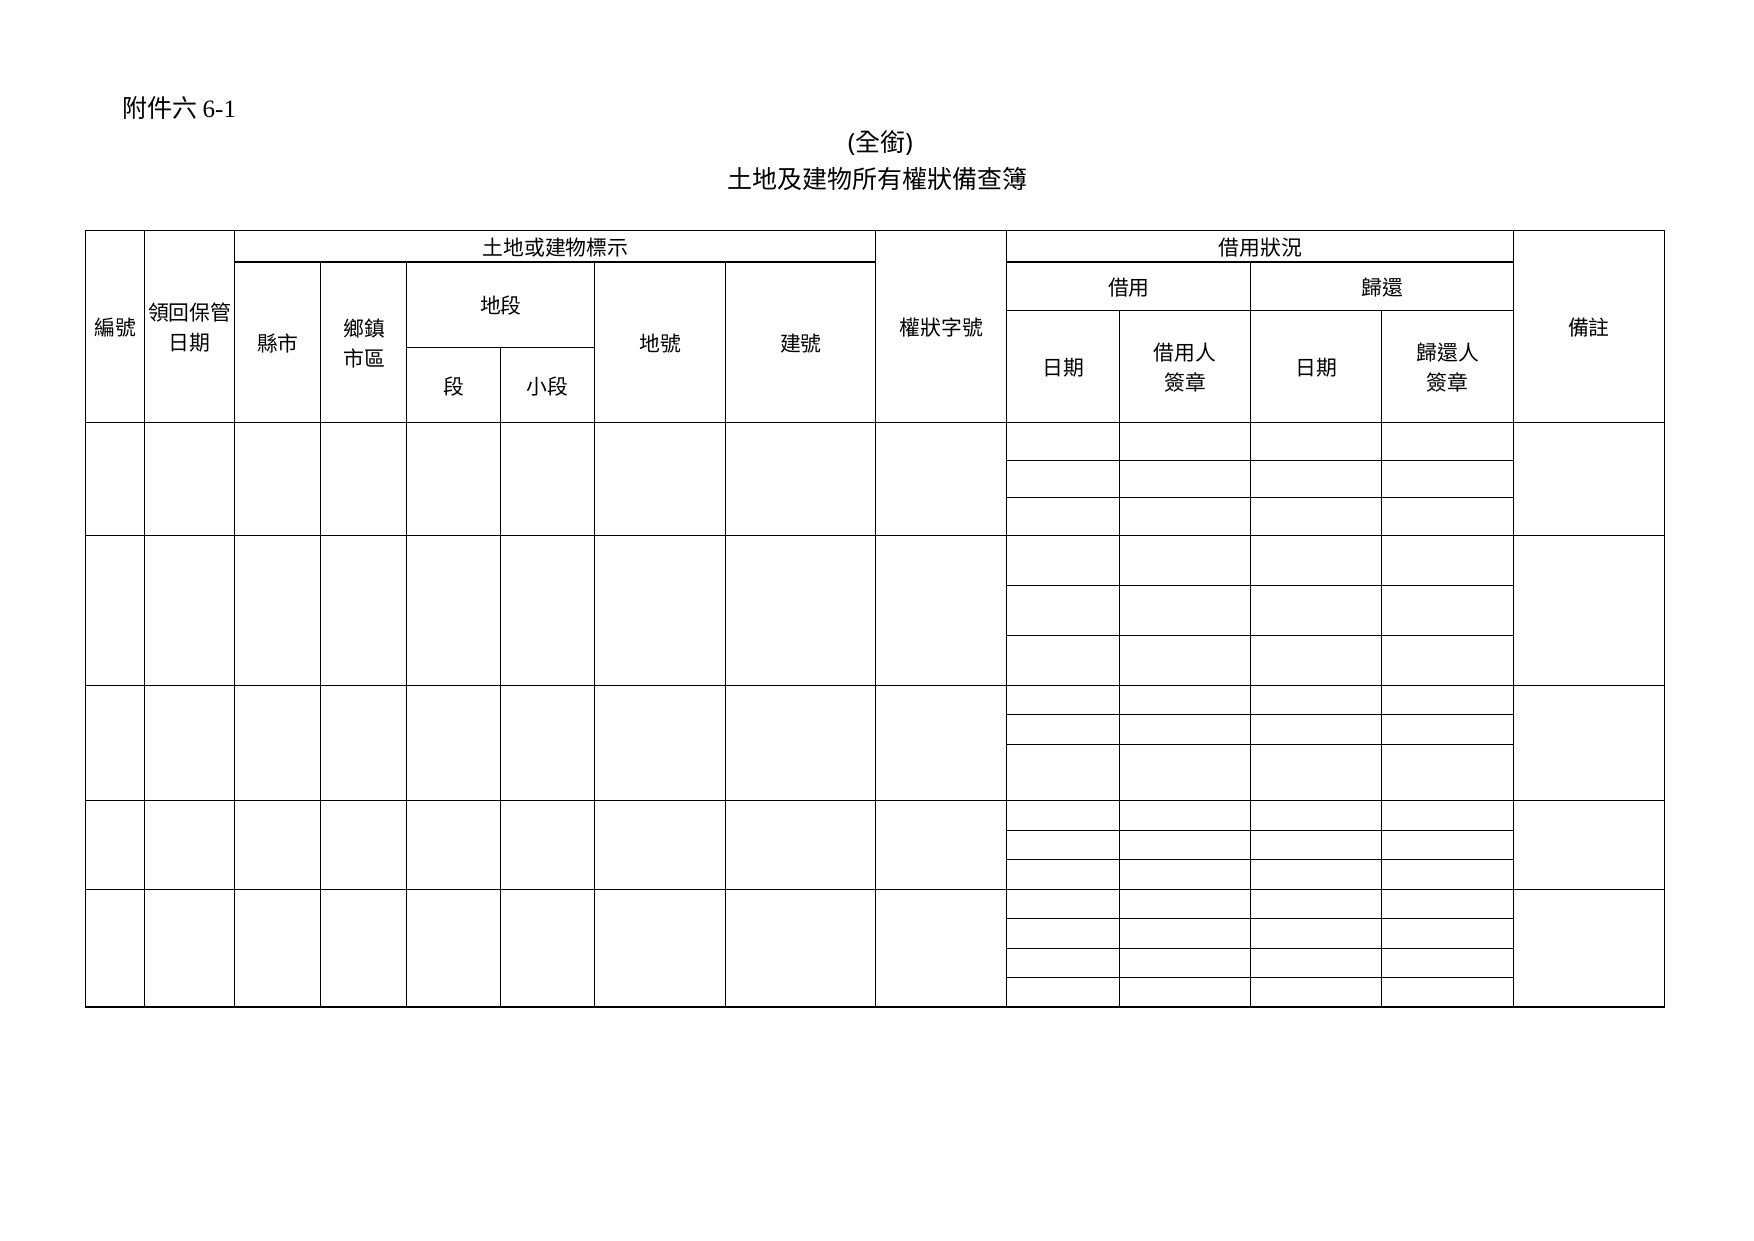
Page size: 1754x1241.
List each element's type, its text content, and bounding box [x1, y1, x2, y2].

table_cell [86, 423, 144, 535]
table_cell [1007, 461, 1119, 497]
table_cell 段 [407, 348, 500, 422]
table_cell [145, 890, 234, 1006]
table_cell [1120, 686, 1250, 714]
table_cell [1251, 536, 1381, 585]
table_cell [1007, 801, 1119, 829]
table_cell [726, 801, 875, 888]
table_cell [1007, 715, 1119, 744]
table_cell [726, 536, 875, 685]
table_header 權狀字號 [876, 231, 1006, 422]
table_cell [1251, 715, 1381, 744]
table_cell [595, 890, 725, 1006]
table_cell 日期 [1007, 311, 1119, 422]
table_cell [1382, 636, 1513, 685]
table_cell [595, 536, 725, 685]
table_cell [1120, 745, 1250, 800]
table_cell [1382, 831, 1513, 859]
table_cell [595, 423, 725, 535]
table_cell [595, 801, 725, 888]
table_cell [235, 801, 320, 888]
table_cell [1251, 461, 1381, 497]
table_cell [145, 801, 234, 888]
text 土地及建物所有權狀備查簿 [89, 160, 1665, 196]
table_cell [1514, 536, 1664, 685]
table_cell [1007, 890, 1119, 918]
table_cell [235, 890, 320, 1006]
table_cell [595, 686, 725, 800]
table_cell [876, 801, 1006, 888]
table_cell [1007, 423, 1119, 460]
table_cell [321, 423, 406, 535]
table_cell [501, 890, 594, 1006]
table_cell [1120, 919, 1250, 947]
table_cell 日期 [1251, 311, 1381, 422]
table_cell [235, 536, 320, 685]
table_cell [1382, 586, 1513, 635]
table_header 土地或建物標示 [235, 231, 875, 261]
text 附件六6-1 [122, 88, 242, 125]
table_cell [321, 686, 406, 800]
table_cell [321, 890, 406, 1006]
table_cell [726, 890, 875, 1006]
table_cell [1382, 715, 1513, 744]
table_cell [1382, 686, 1513, 714]
table_cell [1251, 801, 1381, 829]
table_header 借用狀況 [1007, 231, 1513, 261]
table_cell 借用 [1007, 263, 1250, 310]
table_cell [1007, 919, 1119, 947]
table_cell [1382, 919, 1513, 947]
table_cell [321, 536, 406, 685]
table_cell [407, 423, 500, 535]
table_cell [876, 423, 1006, 535]
table_cell [1382, 423, 1513, 460]
table_cell 鄉鎮 市區 [321, 263, 406, 422]
table_cell 歸還人 簽章 [1382, 311, 1513, 422]
table_cell [1251, 586, 1381, 635]
table_cell [1007, 949, 1119, 977]
table_cell [1514, 890, 1664, 1006]
table_cell [1382, 536, 1513, 585]
table_cell [1251, 978, 1381, 1006]
table_cell [876, 686, 1006, 800]
table_header 編號 [86, 231, 144, 422]
table_cell 縣市 [235, 263, 320, 422]
table_header 備註 [1514, 231, 1664, 422]
table_cell 建號 [726, 263, 875, 422]
table_cell 地號 [595, 263, 725, 422]
table_cell [1120, 498, 1250, 535]
table_cell [1382, 860, 1513, 888]
table_cell [407, 686, 500, 800]
table_cell [1007, 686, 1119, 714]
table_cell [1382, 949, 1513, 977]
table_cell [1120, 586, 1250, 635]
table_cell [1251, 423, 1381, 460]
table_cell [1251, 860, 1381, 888]
table_cell [1251, 745, 1381, 800]
table_cell [321, 801, 406, 888]
table_cell [1120, 715, 1250, 744]
table_cell [1007, 636, 1119, 685]
table_cell [1120, 890, 1250, 918]
table_cell [1007, 978, 1119, 1006]
table_cell [501, 801, 594, 888]
table_cell [86, 686, 144, 800]
table_cell [1120, 831, 1250, 859]
table_cell 歸還 [1251, 263, 1513, 310]
table_cell [86, 890, 144, 1006]
text (全銜) [89, 81, 1665, 160]
table_cell [1382, 801, 1513, 829]
table_cell [1120, 949, 1250, 977]
table_cell [1007, 586, 1119, 635]
table_cell [1120, 801, 1250, 829]
table_cell [1120, 461, 1250, 497]
table_cell [726, 423, 875, 535]
table_cell [1382, 461, 1513, 497]
table_cell [1251, 636, 1381, 685]
table_cell [1382, 498, 1513, 535]
table_cell [1120, 536, 1250, 585]
table_cell [407, 890, 500, 1006]
table_cell [501, 536, 594, 685]
table_cell [86, 801, 144, 888]
table_cell [1007, 860, 1119, 888]
table_cell 借用人 簽章 [1120, 311, 1250, 422]
table_cell [407, 536, 500, 685]
table_cell [407, 801, 500, 888]
table_cell [86, 536, 144, 685]
table_cell [1382, 745, 1513, 800]
table_cell [235, 423, 320, 535]
table_cell [1251, 919, 1381, 947]
table_cell [235, 686, 320, 800]
table_cell [1251, 498, 1381, 535]
table_cell [876, 536, 1006, 685]
table_cell [1007, 536, 1119, 585]
table_cell [1120, 423, 1250, 460]
table_cell [1251, 686, 1381, 714]
table_cell 地段 [407, 263, 594, 347]
table_cell [726, 686, 875, 800]
table_header 領回保管日期 [145, 231, 234, 422]
table_cell [501, 686, 594, 800]
table_cell [1382, 890, 1513, 918]
table_cell [1007, 498, 1119, 535]
table_cell [1514, 801, 1664, 888]
table_cell [1251, 949, 1381, 977]
table_cell [1514, 686, 1664, 800]
table_cell [876, 890, 1006, 1006]
table_cell [145, 536, 234, 685]
table_cell [145, 686, 234, 800]
table_cell 小段 [501, 348, 594, 422]
table_cell [1007, 831, 1119, 859]
table_cell [145, 423, 234, 535]
table_cell [1120, 860, 1250, 888]
table_cell [1120, 978, 1250, 1006]
table_cell [1251, 831, 1381, 859]
table_cell [1120, 636, 1250, 685]
table_cell [1007, 745, 1119, 800]
table_cell [1382, 978, 1513, 1006]
table_cell [501, 423, 594, 535]
table_cell [1514, 423, 1664, 535]
table_cell [1251, 890, 1381, 918]
